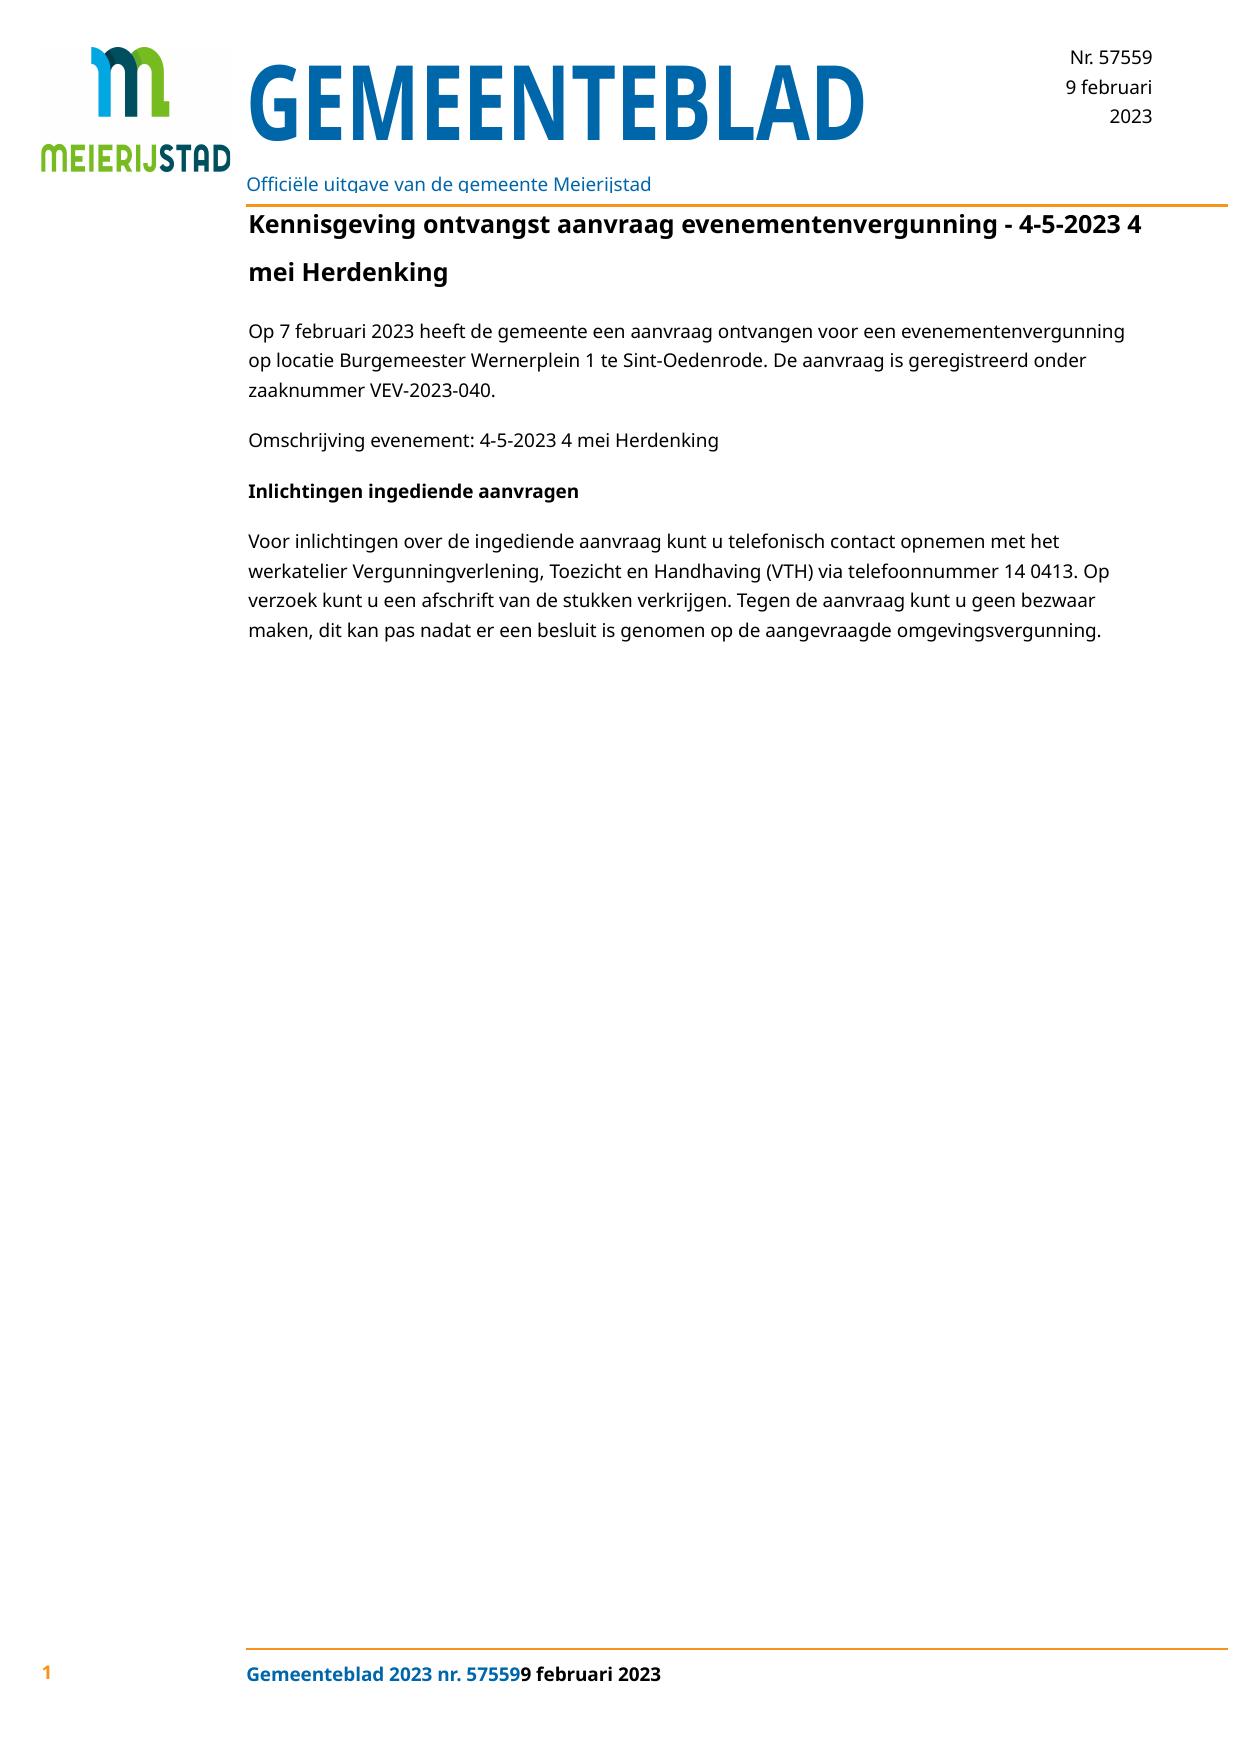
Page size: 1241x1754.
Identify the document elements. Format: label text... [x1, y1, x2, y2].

picture [41, 47, 231, 172]
text Voor inlichtingen over de ingediende aanvraag kunt u telefonisch contact opnemen met het werkatelier Vergunningverlening, Toezicht en Handhaving (VTH) via telefoonnummer 14 0413. Op verzoek kunt u een afschrift van de stukken verkrijgen. Tegen de aanvraag kunt u geen bezwaar maken, dit kan pas nadat er een besluit is genomen op de aangevraagde omgevingsvergunning. [248, 528, 1152, 643]
text Kennisgeving ontvangst aanvraag evenementenvergunning - 4-5-2023 4 mei Herdenking [248, 207, 1152, 288]
text Op 7 februari 2023 heeft de gemeente een aanvraag ontvangen voor een evenementenvergunning op locatie Burgemeester Wernerplein 1 te Sint-Oedenrode. De aanvraag is geregistreerd onder zaaknummer VEV-2023-040. [248, 318, 1152, 403]
text Omschrijving evenement: 4-5-2023 4 mei Herdenking [248, 427, 1152, 453]
text Inlichtingen ingediende aanvragen [248, 478, 1152, 504]
